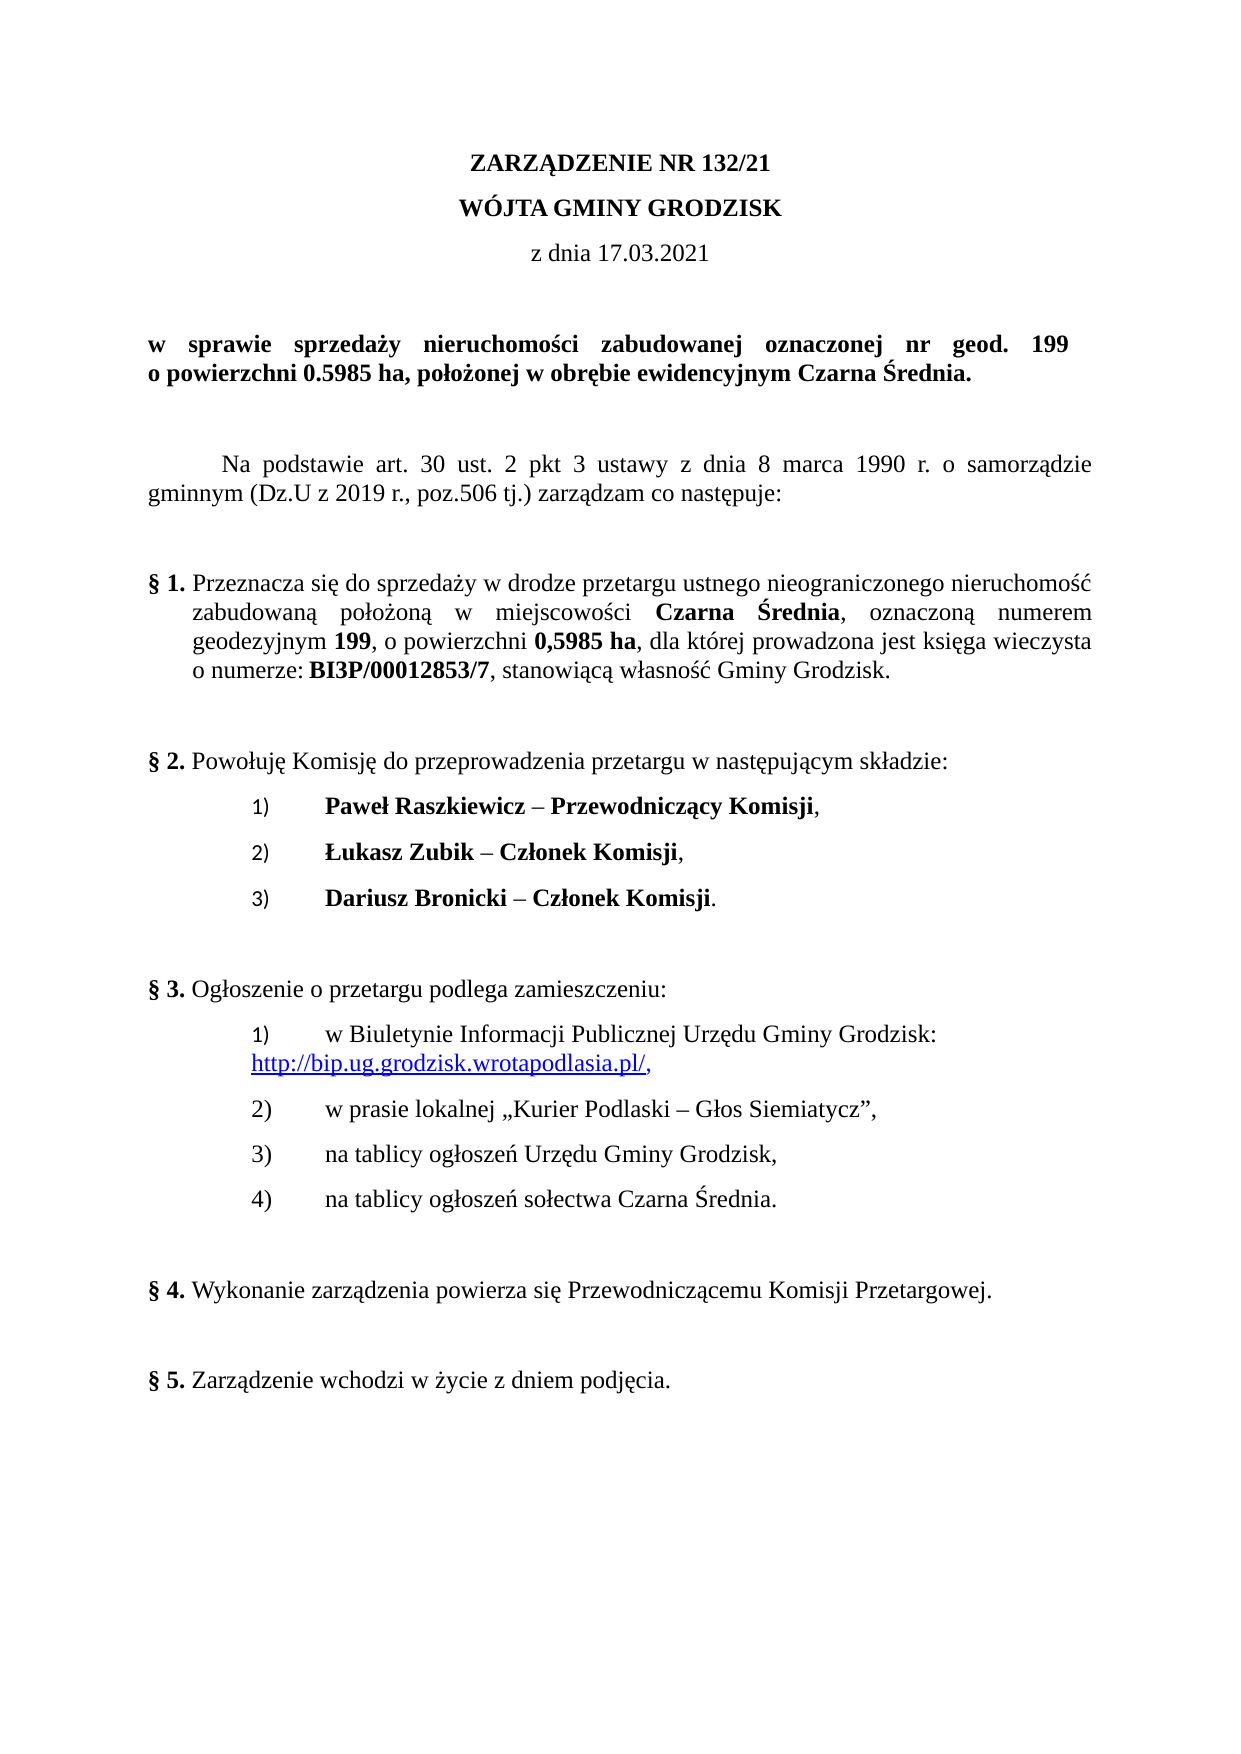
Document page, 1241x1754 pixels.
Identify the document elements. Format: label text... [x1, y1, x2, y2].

text § 2. Powołuję Komisję do przeprowadzenia przetargu w następującym składzie: [148, 746, 1093, 774]
list w Biuletynie Informacji Publicznej Urzędu Gminy Grodzisk: http://bip.ug.grodzisk.wrotapodlasia.pl/, [251, 1019, 1093, 1077]
text § 3. Ogłoszenie o przetargu podlega zamieszczeniu: [148, 974, 1093, 1003]
list na tablicy ogłoszeń Urzędu Gminy Grodzisk, [251, 1139, 1093, 1168]
text w sprawie sprzedaży nieruchomości zabudowanej oznaczonej nr geod. 199 o powierzchni 0.5985 ha, położonej w obrębie ewidencyjnym Czarna Średnia. [148, 329, 1093, 387]
text z dnia 17.03.2021 [148, 238, 1093, 267]
list w prasie lokalnej „Kurier Podlaski – Głos Siemiatycz”, [251, 1094, 1093, 1122]
text § 5. Zarządzenie wchodzi w życie z dniem podjęcia. [148, 1366, 1093, 1394]
text § 4. Wykonanie zarządzenia powierza się Przewodniczącemu Komisji Przetargowej. [148, 1275, 1093, 1303]
text WÓJTA GMINY GRODZISK [148, 193, 1093, 222]
list Paweł Raszkiewicz – Przewodniczący Komisji, [251, 791, 1093, 820]
list Łukasz Zubik – Członek Komisji, [251, 837, 1093, 866]
list na tablicy ogłoszeń sołectwa Czarna Średnia. [251, 1184, 1093, 1213]
text § 1. Przeznacza się do sprzedaży w drodze przetargu ustnego nieograniczonego nieruchomość zabudowaną położoną w miejscowości Czarna Średnia, oznaczoną numerem geodezyjnym 199, o powierzchni 0,5985 ha, dla której prowadzona jest księga wieczysta o numerze: BI3P/00012853/7, stanowiącą własność Gminy Grodzisk. [148, 568, 1093, 684]
list Dariusz Bronicki – Członek Komisji. [251, 883, 1093, 912]
text ZARZĄDZENIE NR 132/21 [148, 148, 1093, 176]
text Na podstawie art. 30 ust. 2 pkt 3 ustawy z dnia 8 marca 1990 r. o samorządzie gminnym (Dz.U z 2019 r., poz.506 tj.) zarządzam co następuje: [148, 449, 1093, 506]
